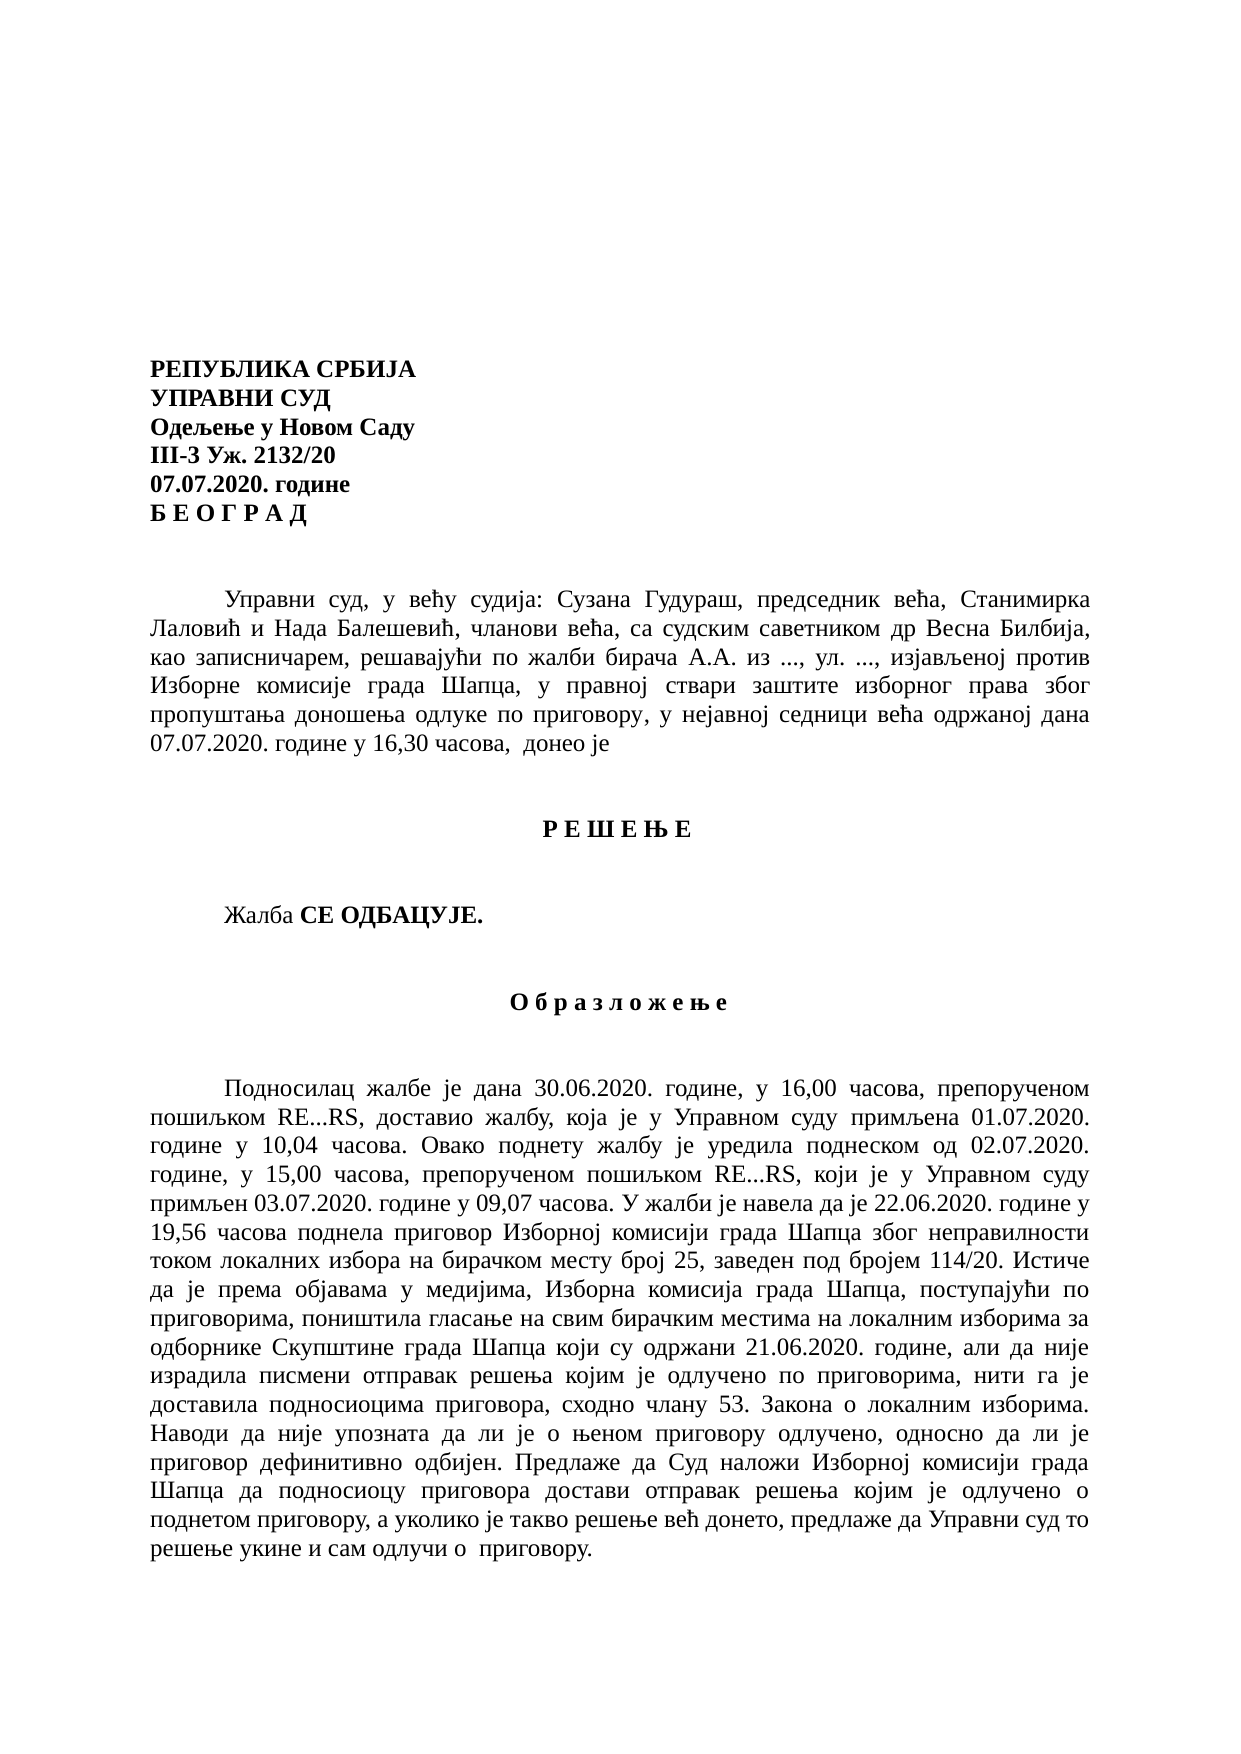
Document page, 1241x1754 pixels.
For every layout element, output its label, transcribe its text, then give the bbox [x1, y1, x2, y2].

text Управни суд, у већу судија: Сузана Гудураш, председник већа, Станимирка Лаловић и Нада Балешевић, чланови већа, са судским саветником др Весна Билбија, као записничарем, решавајући по жалби бирача А.А. из ..., ул. ..., изјављеној против Изборне комисије града Шапца, у правној ствари заштите изборног права због пропуштања доношења одлуке по приговору, у нејавној седници већа одржаној дана 07.07.2020. године у 16,30 часова, донео је [150, 584, 1090, 757]
text Б Е О Г Р А Д [150, 498, 1090, 527]
text Подносилац жалбе је дана 30.06.2020. године, у 16,00 часова, препорученом пошиљком RE...RS, доставио жалбу, која је у Управном суду примљена 01.07.2020. године у 10,04 часова. Овако поднету жалбу је уредила поднеском од 02.07.2020. године, у 15,00 часова, препорученом пошиљком RE...RS, који је у Управном суду примљен 03.07.2020. године у 09,07 часова. У жалби је навела да је 22.06.2020. године у 19,56 часова поднела приговор Изборној комисији града Шапца због неправилности током локалних избора на бирачком месту број 25, заведен под бројем 114/20. Истиче да је према објавама у медијима, Изборна комисија града Шапца, поступајући по приговорима, поништила гласање на свим бирачким местима на локалним изборима за одборнике Скупштине града Шапца који су одржани 21.06.2020. године, али да није израдила писмени отправак решења којим је одлучено по приговорима, нити га је доставила подносиоцима приговора, сходно члану 53. Закона о локалним изборима. Наводи да није упозната да ли је о њеном приговору одлучено, односно да ли је приговор дефинитивно одбијен. Предлаже да Суд наложи Изборној комисији града Шапца да подносиоцу приговора достави отправак решења којим је одлучено о поднетом приговору, а уколико је такво решење већ донето, предлаже да Управни суд то решење укине и сам одлучи о приговору. [150, 1073, 1090, 1562]
text Жалба СЕ ОДБАЦУЈЕ. [150, 900, 1090, 929]
text Одељење у Новом Саду [150, 412, 1090, 440]
text О б р а з л о ж е њ е [150, 987, 1090, 1015]
text III-3 Уж. 2132/20 [150, 440, 1090, 469]
text УПРАВНИ СУД [150, 383, 1090, 412]
text Р Е Ш Е Њ Е [150, 814, 1090, 843]
text 07.07.2020. године [150, 469, 1090, 498]
text РЕПУБЛИКА СРБИЈА [150, 148, 1090, 383]
